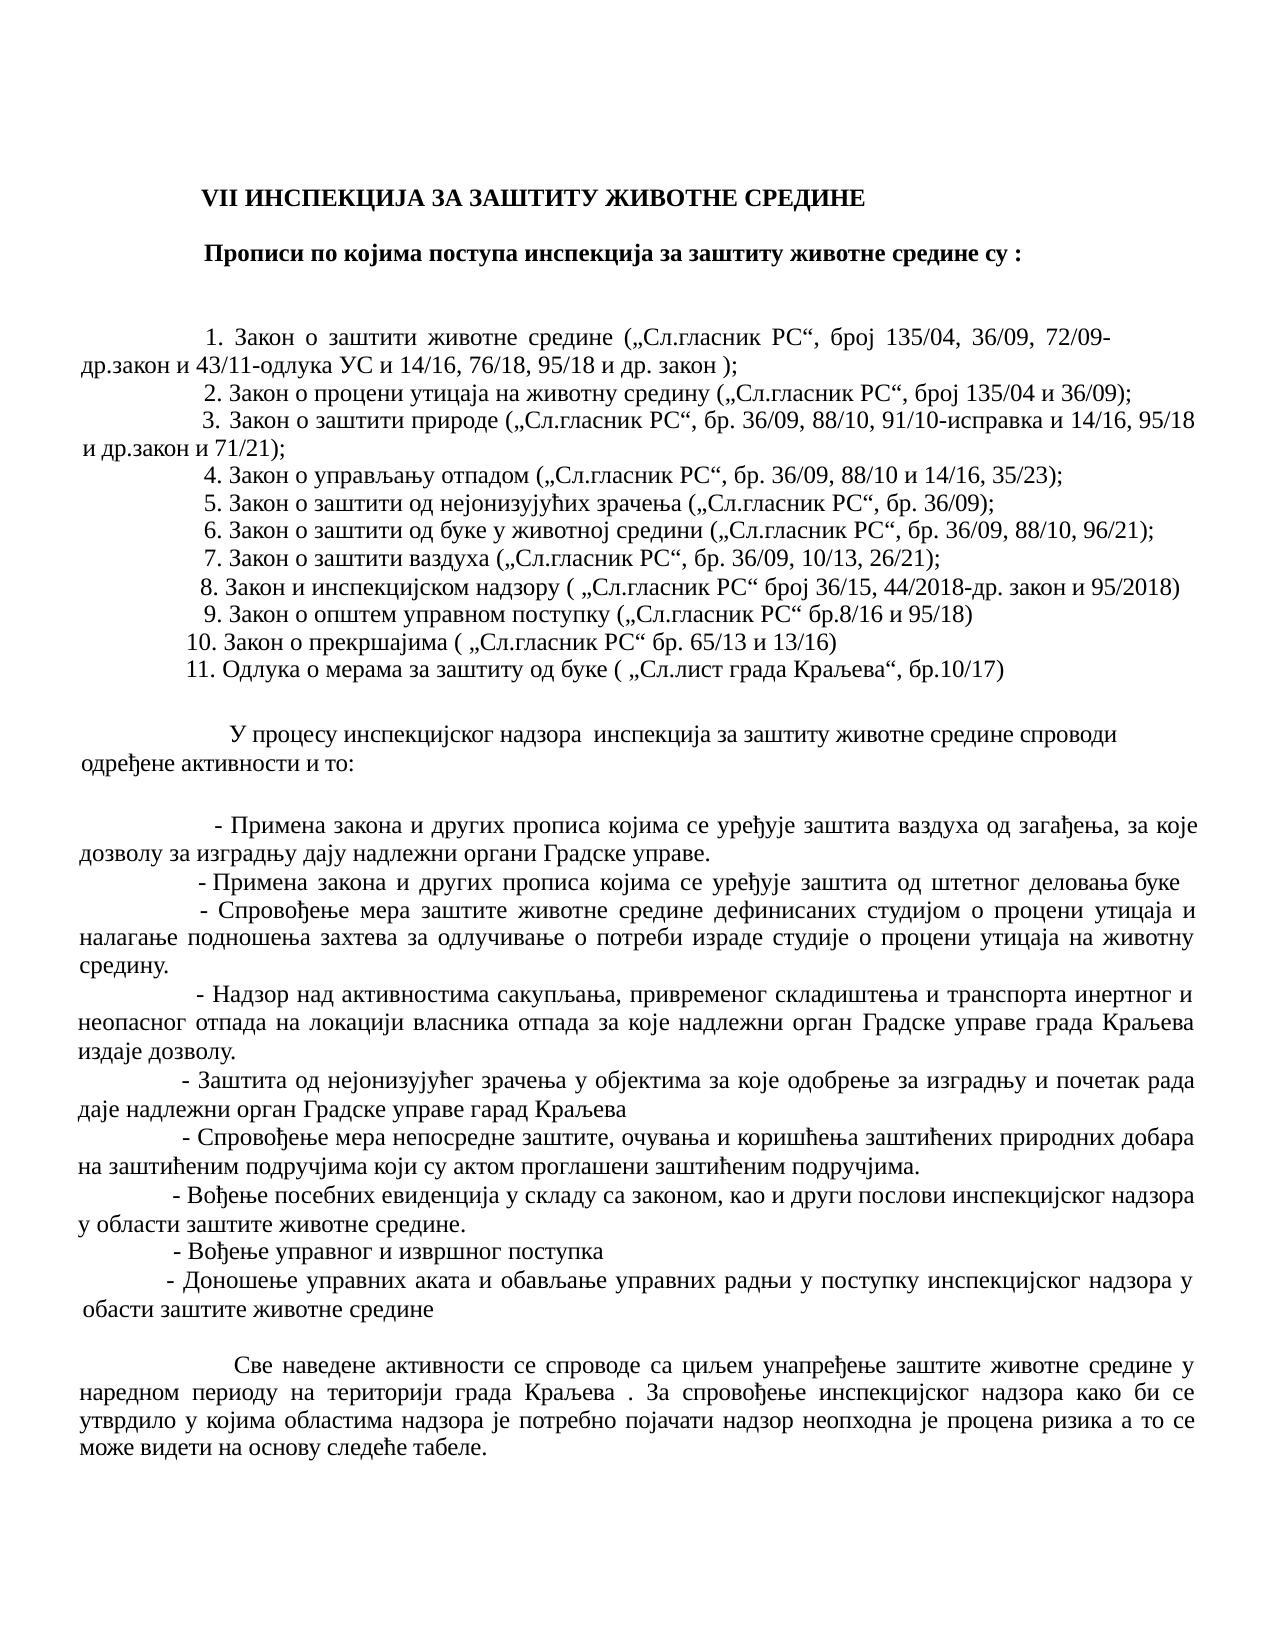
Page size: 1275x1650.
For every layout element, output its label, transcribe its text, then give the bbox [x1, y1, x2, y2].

list - Спровођење мера непосредне заштите, очувања и коришћења заштићених природних добара на заштићеним подручјима који су актом проглашени заштићеним подручјима. [78, 1122, 1196, 1180]
list Све наведене активности се спроводе са циљем унапређење заштите животне средине у наредном периоду на територији града Краљева . За спровођење инспекцијског надзора како би се утврдило у којима областима надзора је потребно појачати надзор неопходна је процена ризика а то се може видети на основу следеће табеле. [79, 1351, 1196, 1461]
text VII ИНСПЕКЦИЈА ЗА ЗАШТИТУ ЖИВОТНЕ СРЕДИНЕ [201, 183, 1196, 212]
list - Надзор над активностима сакупљања, привременог складиштења и транспорта инертног и неопасног отпада на локацији власника отпада за које надлежни орган Градске управе града Краљева издаје дозволу. [78, 979, 1194, 1065]
list - Спровођење мера заштите животне средине дефинисаних студијом о процени утицаја и налагање подношења захтева за одлучивање о потреби израде студије о процени утицаја на животну средину. [79, 896, 1196, 979]
list 5. Закон о заштити од нејонизујућих зрачења („Сл.гласник РС“, бр. 36/09); [179, 489, 1196, 517]
list 9. Закон о општем управном поступку („Сл.гласник РС“ бр.8/16 и 95/18) [179, 601, 1196, 628]
list - Примена закона и других прописа којима се уређује заштита ваздуха од загађења, за које дозволу за изградњу дају надлежни органи Градске управе. [79, 810, 1199, 867]
list 4. Закон о управљању отпадом („Сл.гласник РС“, бр. 36/09, 88/10 и 14/16, 35/23); [179, 462, 1196, 489]
list 7. Закон о заштити ваздуха („Сл.гласник РС“, бр. 36/09, 10/13, 26/21); [179, 544, 1196, 572]
list - Вођење управног и извршног поступка [79, 1237, 1196, 1265]
list 6. Закон о заштити од буке у животној средини („Сл.гласник РС“, бр. 36/09, 88/10, 96/21); [179, 517, 1196, 544]
list 11. Одлука о мерама за заштиту од буке ( „Сл.лист града Краљева“, бр.10/17) [149, 656, 1196, 683]
list 10. Закон о прекршајима ( „Сл.гласник РС“ бр. 65/13 и 13/16) [179, 628, 1196, 656]
list 8. Закон и инспекцијском надзору ( „Сл.гласник РС“ број 36/15, 44/2018-др. закон и 95/2018) [126, 572, 1196, 601]
list 2. Закон о процени утицаја на животну средину („Сл.гласник РС“, број 135/04 и 36/09); [179, 379, 1196, 407]
list - Вођење посебних евиденција у складу са законом, као и други послови инспекцијског надзора у области заштите животне средине. [78, 1180, 1196, 1237]
list 1. Закон о заштити животне средине („Сл.гласник РС“, број 135/04, 36/09, 72/09-др.закон и 43/11-одлука УС и 14/16, 76/18, 95/18 и др. закон ); [81, 322, 1111, 379]
subtitle Прописи по којима поступа инспекција за заштиту животне средине су : [204, 239, 1196, 267]
list - Заштита од нејонизујућег зрачења у објектима за које одобрење за изградњу и почетак рада даје надлежни орган Градске управе гарад Краљева [78, 1065, 1196, 1122]
list - Доношење управних аката и обављање управних радњи у поступку инспекцијског надзора у обасти заштите животне средине [82, 1265, 1194, 1323]
list 3. Закон о заштити природе („Сл.гласник РС“, бр. 36/09, 88/10, 91/10-исправка и 14/16, 95/18 и др.закон и 71/21); [57, 407, 1196, 462]
subtitle У процесу инспекцијског надзора инспекција за заштиту животне средине спроводи одређене активности и то: [81, 719, 1196, 777]
list - Примена закона и других прописа којима се уређује заштита од штетног деловања буке [79, 867, 1196, 896]
